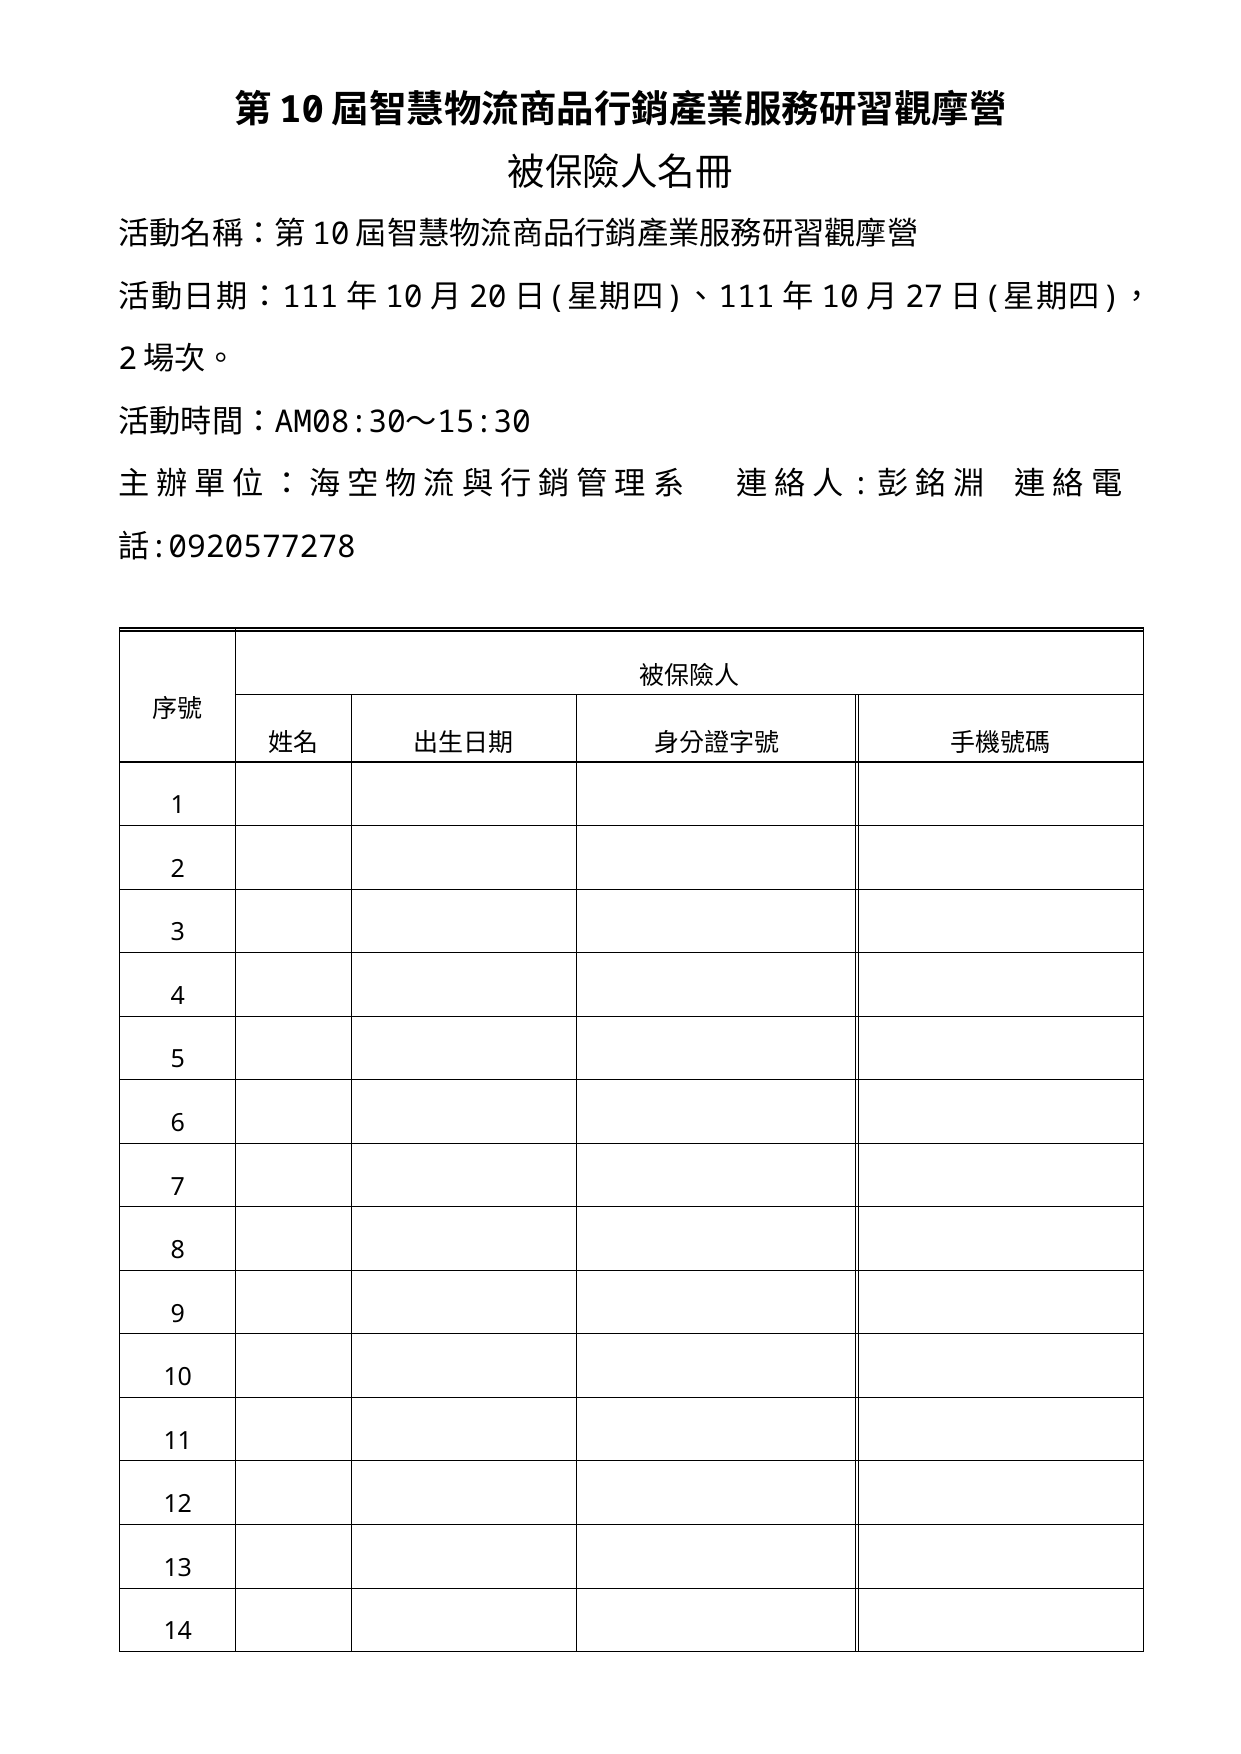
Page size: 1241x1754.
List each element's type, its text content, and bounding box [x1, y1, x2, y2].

table_cell [859, 890, 1143, 952]
table_cell [236, 1144, 351, 1206]
table_cell [577, 1080, 855, 1143]
table_cell [577, 763, 855, 825]
table_cell 12 [120, 1461, 235, 1524]
table_cell [577, 1461, 855, 1524]
table_cell [236, 1207, 351, 1270]
table_header 序號 [120, 632, 235, 761]
table_cell 13 [120, 1525, 235, 1587]
table_cell [236, 1398, 351, 1460]
table_cell 8 [120, 1207, 235, 1270]
table_cell 出生日期 [352, 695, 576, 761]
table_cell 10 [120, 1334, 235, 1397]
table_cell 身分證字號 [577, 695, 855, 761]
table_cell [859, 763, 1143, 825]
table_cell [352, 1080, 576, 1143]
table_cell [352, 1398, 576, 1460]
table_cell [577, 890, 855, 952]
table_cell [352, 1271, 576, 1333]
table_cell [859, 1017, 1143, 1079]
table_cell [577, 1398, 855, 1460]
table_cell 手機號碼 [859, 695, 1143, 761]
table_cell [352, 1144, 576, 1206]
table_cell [577, 953, 855, 1016]
table_cell [236, 1080, 351, 1143]
table_cell [859, 953, 1143, 1016]
table_header 被保險人 [236, 632, 1143, 694]
table_cell [352, 1334, 576, 1397]
table_cell 1 [120, 763, 235, 825]
text 主辦單位：海空物流與行銷管理系 連絡人:彭銘淵 連絡電話:0920577278 [118, 439, 1122, 564]
text 第10屆智慧物流商品行銷產業服務研習觀摩營 [118, 64, 1122, 127]
table_cell [859, 1334, 1143, 1397]
table_cell [859, 1398, 1143, 1460]
table_cell 4 [120, 953, 235, 1016]
table_cell [236, 953, 351, 1016]
table_cell [577, 1334, 855, 1397]
table_cell 9 [120, 1271, 235, 1333]
table_cell [577, 1271, 855, 1333]
table_cell [859, 1589, 1143, 1651]
table_cell 5 [120, 1017, 235, 1079]
table_cell 姓名 [236, 695, 351, 761]
table_cell [352, 826, 576, 888]
table_cell [236, 1017, 351, 1079]
text 活動名稱：第10屆智慧物流商品行銷產業服務研習觀摩營 [118, 189, 1122, 252]
table_cell [859, 1271, 1143, 1333]
table_cell [236, 1334, 351, 1397]
table_cell 3 [120, 890, 235, 952]
table_cell 2 [120, 826, 235, 888]
table_cell [352, 1461, 576, 1524]
table_cell [352, 1207, 576, 1270]
table_cell [859, 1525, 1143, 1587]
table_cell [236, 826, 351, 888]
table_cell [352, 1525, 576, 1587]
table_cell 14 [120, 1589, 235, 1651]
table_cell [577, 1207, 855, 1270]
table_cell [236, 1461, 351, 1524]
table_cell [236, 890, 351, 952]
table_cell [352, 1017, 576, 1079]
table_cell [236, 1589, 351, 1651]
table_cell [577, 1589, 855, 1651]
table_cell [859, 1461, 1143, 1524]
table_cell [859, 826, 1143, 888]
table_cell 11 [120, 1398, 235, 1460]
table_cell [352, 763, 576, 825]
table_cell [577, 826, 855, 888]
table_cell [352, 890, 576, 952]
table_cell [577, 1525, 855, 1587]
table_cell 6 [120, 1080, 235, 1143]
table_cell 7 [120, 1144, 235, 1206]
text 被保險人名冊 [118, 127, 1122, 189]
table_cell [859, 1080, 1143, 1143]
table_cell [859, 1207, 1143, 1270]
table_cell [236, 1271, 351, 1333]
table_cell [859, 1144, 1143, 1206]
table_cell [577, 1017, 855, 1079]
table_cell [236, 1525, 351, 1587]
table_cell [352, 1589, 576, 1651]
text 活動日期：111年10月20日(星期四)、111年10月27日(星期四)，2場次。 [118, 252, 1122, 377]
table_cell [236, 763, 351, 825]
table_cell [352, 953, 576, 1016]
table_cell [577, 1144, 855, 1206]
text 活動時間：AM08:30～15:30 [118, 377, 1122, 439]
